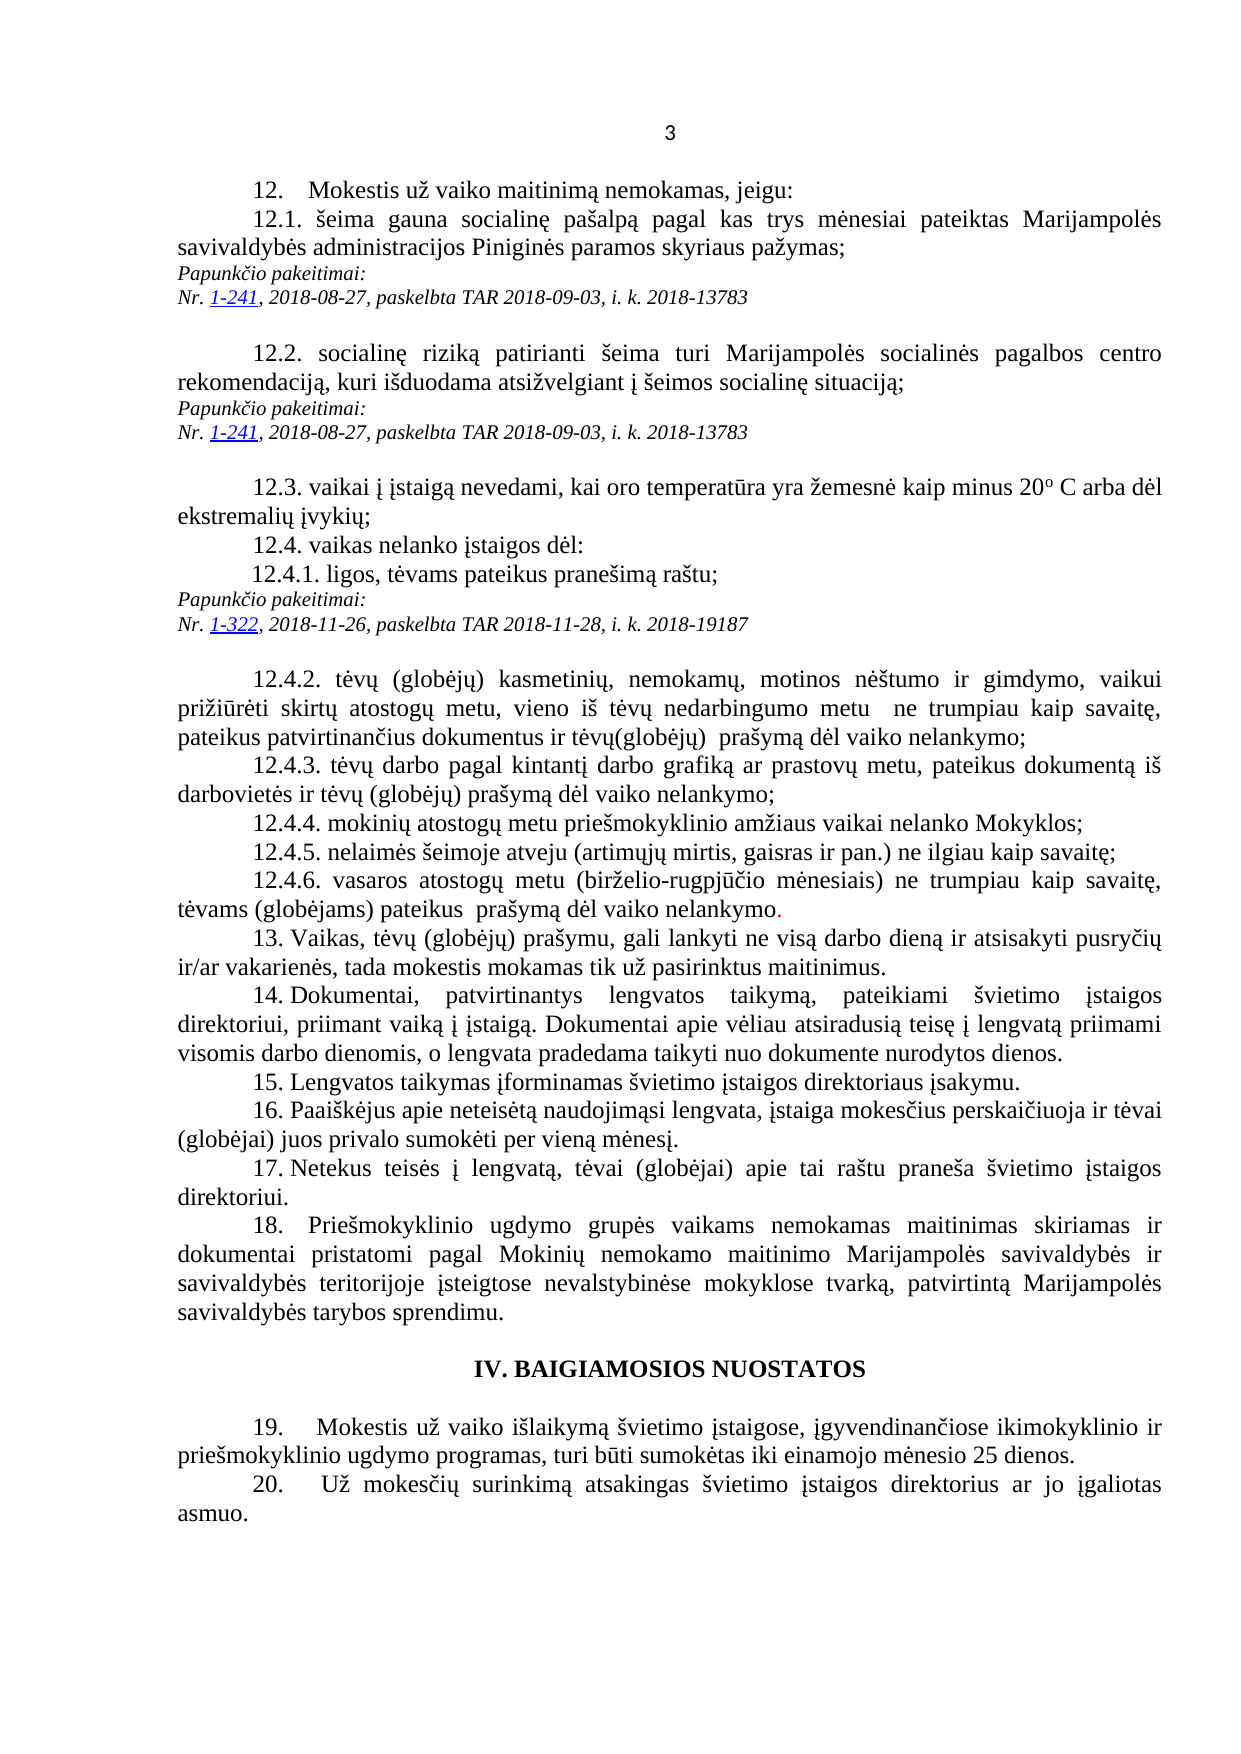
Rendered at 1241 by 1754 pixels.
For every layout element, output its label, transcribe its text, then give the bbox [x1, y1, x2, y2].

text 12.4.2. tėvų (globėjų) kasmetinių, nemokamų, motinos nėštumo ir gimdymo, vaikui prižiūrėti skirtų atostogų metu, vieno iš tėvų nedarbingumo metu ne trumpiau kaip savaitę, pateikus patvirtinančius dokumentus ir tėvų(globėjų) prašymą dėl vaiko nelankymo; [177, 664, 1162, 751]
text 12.4.4. mokinių atostogų metu priešmokyklinio amžiaus vaikai nelanko Mokyklos; [177, 808, 1162, 837]
text Nr. 1-241, 2018-08-27, paskelbta TAR 2018-09-03, i. k. 2018-13783 [177, 285, 1162, 309]
text 12.2. socialinę riziką patirianti šeima turi Marijampolės socialinės pagalbos centro rekomendaciją, kuri išduodama atsižvelgiant į šeimos socialinę situaciją; [177, 338, 1162, 396]
text 12.1. šeima gauna socialinę pašalpą pagal kas trys mėnesiai pateiktas Marijampolės savivaldybės administracijos Piniginės paramos skyriaus pažymas; [177, 204, 1162, 261]
text 12.3. vaikai į įstaigą nevedami, kai oro temperatūra yra žemesnė kaip minus 20o C arba dėl ekstremalių įvykių; [177, 472, 1162, 530]
text 15. Lengvatos taikymas įforminamas švietimo įstaigos direktoriaus įsakymu. [177, 1067, 1162, 1096]
text 18. Priešmokyklinio ugdymo grupės vaikams nemokamas maitinimas skiriamas ir dokumentai pristatomi pagal Mokinių nemokamo maitinimo Marijampolės savivaldybės ir savivaldybės teritorijoje įsteigtose nevalstybinėse mokyklose tvarką, patvirtintą Marijampolės savivaldybės tarybos sprendimu. [177, 1211, 1162, 1326]
text Papunkčio pakeitimai: [177, 396, 1162, 419]
text 12.4.5. nelaimės šeimoje atveju (artimųjų mirtis, gaisras ir pan.) ne ilgiau kaip savaitę; [177, 837, 1162, 866]
text 12.4. vaikas nelanko įstaigos dėl: [177, 530, 1162, 559]
text 16. Paaiškėjus apie neteisėtą naudojimąsi lengvata, įstaiga mokesčius perskaičiuoja ir tėvai (globėjai) juos privalo sumokėti per vieną mėnesį. [177, 1096, 1162, 1153]
text 20. Už mokesčių surinkimą atsakingas švietimo įstaigos direktorius ar jo įgaliotas asmuo. [177, 1469, 1162, 1527]
text 13. Vaikas, tėvų (globėjų) prašymu, gali lankyti ne visą darbo dieną ir atsisakyti pusryčių ir/ar vakarienės, tada mokestis mokamas tik už pasirinktus maitinimus. [177, 923, 1162, 981]
text Nr. 1-241, 2018-08-27, paskelbta TAR 2018-09-03, i. k. 2018-13783 [177, 419, 1162, 444]
text 12.4.6. vasaros atostogų metu (birželio-rugpjūčio mėnesiais) ne trumpiau kaip savaitę, tėvams (globėjams) pateikus prašymą dėl vaiko nelankymo. [177, 866, 1162, 923]
text 12. mokestis už vaiko maitinimą nemokamas, jeigu: [177, 175, 1162, 204]
text 12.4.1. ligos, tėvams pateikus pranešimą raštu; [177, 559, 1162, 587]
text Papunkčio pakeitimai: [177, 587, 1162, 611]
text 17. Netekus teisės į lengvatą, tėvai (globėjai) apie tai raštu praneša švietimo įstaigos direktoriui. [177, 1153, 1162, 1211]
text 12.4.3. tėvų darbo pagal kintantį darbo grafiką ar prastovų metu, pateikus dokumentą iš darbovietės ir tėvų (globėjų) prašymą dėl vaiko nelankymo; [177, 751, 1162, 808]
text IV. BAIGIAMOSIOS NUOSTATOS [177, 1354, 1162, 1383]
text 19. Mokestis už vaiko išlaikymą švietimo įstaigose, įgyvendinančiose ikimokyklinio ir priešmokyklinio ugdymo programas, turi būti sumokėtas iki einamojo mėnesio 25 dienos. [177, 1412, 1162, 1469]
text Nr. 1-322, 2018-11-26, paskelbta TAR 2018-11-28, i. k. 2018-19187 [177, 611, 1162, 636]
text Papunkčio pakeitimai: [177, 261, 1162, 285]
text 14. Dokumentai, patvirtinantys lengvatos taikymą, pateikiami švietimo įstaigos direktoriui, priimant vaiką į įstaigą. Dokumentai apie vėliau atsiradusią teisę į lengvatą priimami visomis darbo dienomis, o lengvata pradedama taikyti nuo dokumente nurodytos dienos. [177, 981, 1162, 1067]
